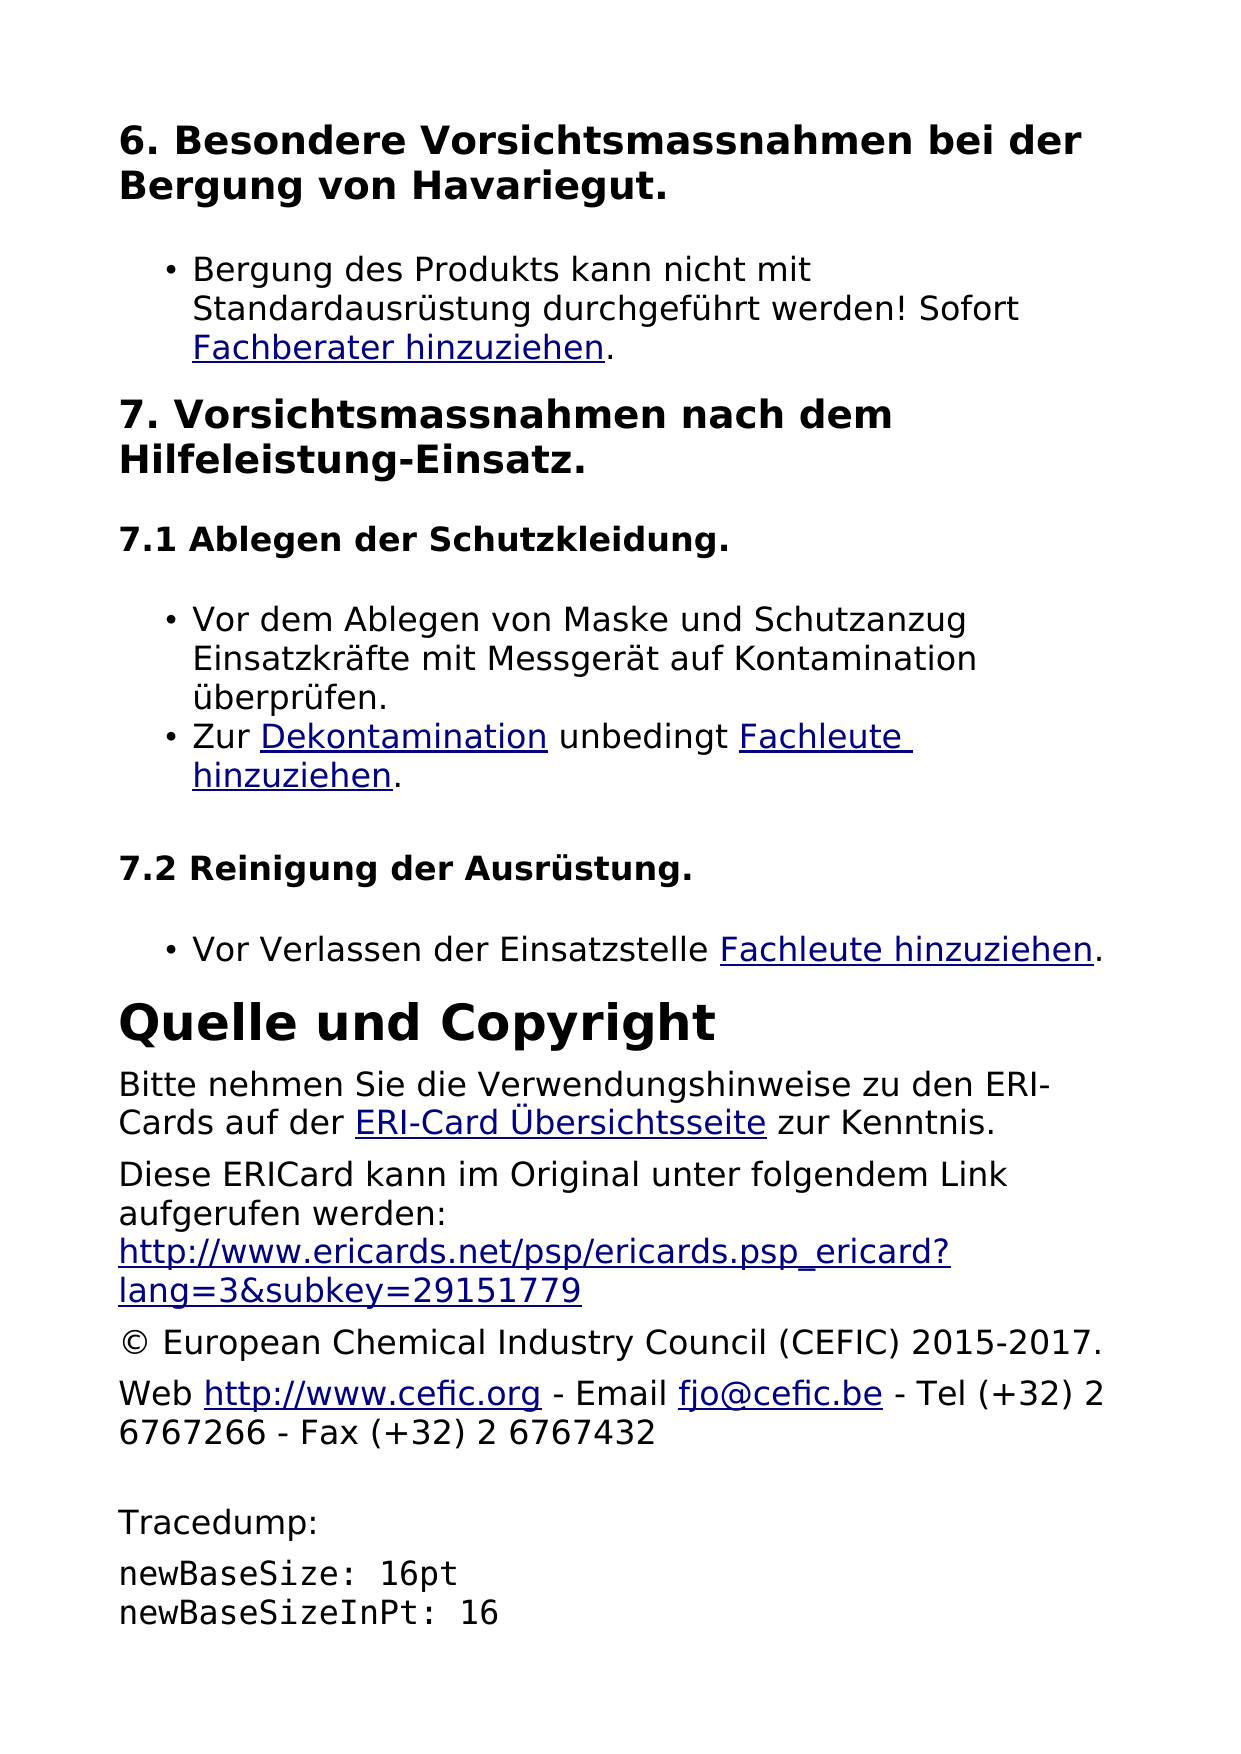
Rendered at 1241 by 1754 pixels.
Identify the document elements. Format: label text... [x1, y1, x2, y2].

list Zur Dekontamination unbedingt Fachleute hinzuziehen. [177, 717, 1122, 795]
list Vor dem Ablegen von Maske und Schutzanzug Einsatzkräfte mit Messgerät auf Kontamination überprüfen. [177, 601, 1122, 717]
subtitle 7. Vorsichtsmassnahmen nach dem Hilfeleistung-Einsatz. [118, 392, 1122, 482]
text newBaseSize: 16pt newBaseSizeInPt: 16 [118, 1555, 1122, 1633]
subtitle 7.1 Ablegen der Schutzkleidung. [118, 520, 1122, 559]
text Bitte nehmen Sie die Verwendungshinweise zu den ERI-Cards auf der ERI-Card Übersichtsseite zur Kenntnis. [118, 1065, 1122, 1143]
list Vor Verlassen der Einsatzstelle Fachleute hinzuziehen. [177, 930, 1122, 969]
text © European Chemical Industry Council (CEFIC) 2015-2017. [118, 1323, 1122, 1362]
list Bergung des Produkts kann nicht mit Standardausrüstung durchgeführt werden! Sofort Fachberater hinzuziehen. [177, 251, 1122, 367]
text Web http://www.cefic.org - Email fjo@cefic.be - Tel (+32) 2 6767266 - Fax (+32) 2 6767432 [118, 1374, 1122, 1452]
subtitle 6. Besondere Vorsichtsmassnahmen bei der Bergung von Havariegut. [118, 118, 1122, 208]
subtitle Quelle und Copyright [118, 994, 1122, 1052]
text Diese ERICard kann im Original unter folgendem Link aufgerufen werden: http://www.ericards.net/psp/ericards.psp_ericard?lang=3&subkey=29151779 [118, 1155, 1122, 1311]
text Tracedump: [118, 1465, 1122, 1542]
subtitle 7.2 Reinigung der Ausrüstung. [118, 849, 1122, 888]
